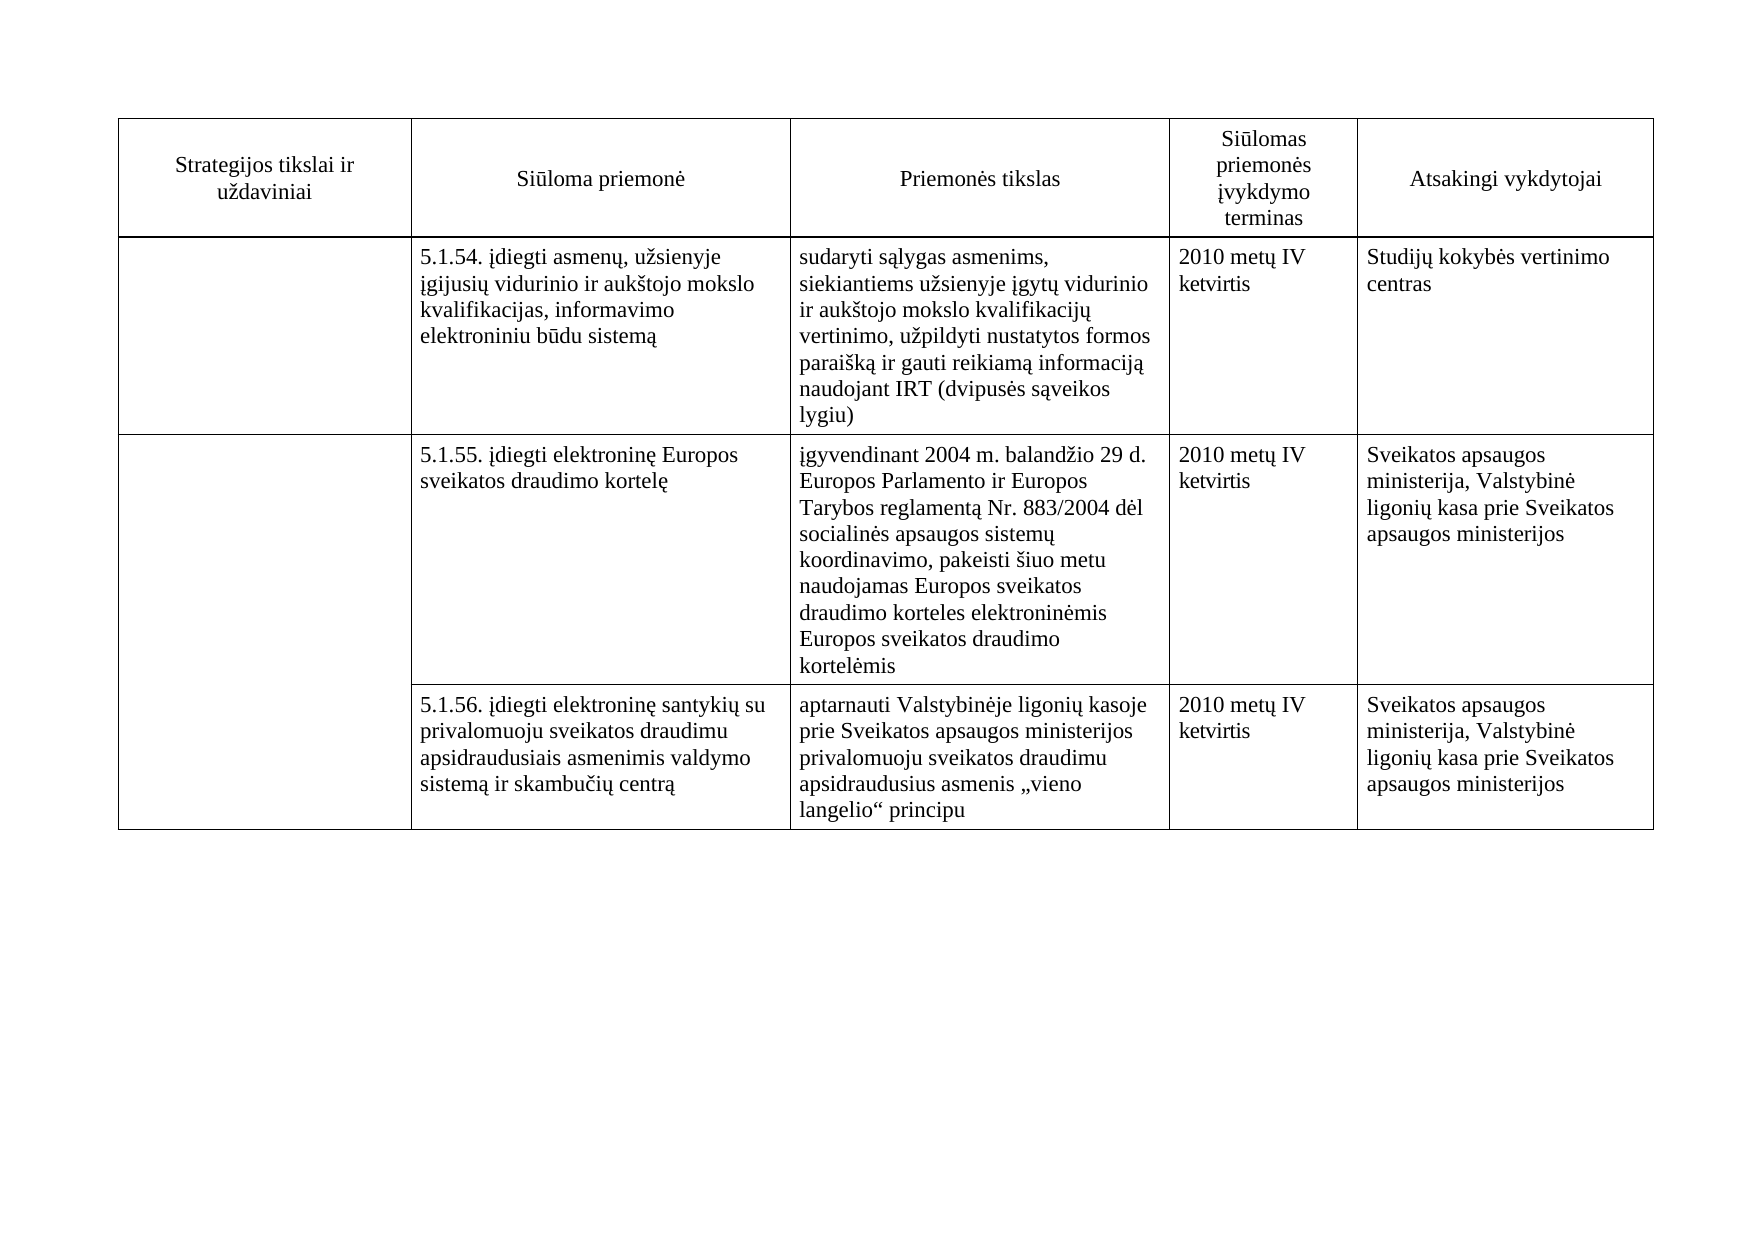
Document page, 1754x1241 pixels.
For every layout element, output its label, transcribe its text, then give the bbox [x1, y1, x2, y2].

table_cell aptarnauti Valstybinėje ligonių kasoje prie Sveikatos apsaugos ministerijos privalomuoju sveikatos draudimu apsidraudusius asmenis „vieno langelio“ principu [791, 685, 1169, 829]
table_cell įgyvendinant 2004 m. balandžio 29 d. Europos Parlamento ir Europos Tarybos reglamentą Nr. 883/2004 dėl socialinės apsaugos sistemų koordinavimo, pakeisti šiuo metu naudojamas Europos sveikatos draudimo korteles elektroninėmis Europos sveikatos draudimo kortelėmis [791, 435, 1169, 684]
table_cell 5.1.54. įdiegti asmenų, užsienyje įgijusių vidurinio ir aukštojo mokslo kvalifikacijas, informavimo elektroniniu būdu sistemą [412, 238, 790, 434]
table_cell 2010 metų IV ketvirtis [1170, 238, 1357, 434]
table_cell Sveikatos apsaugos ministerija, Valstybinė ligonių kasa prie Sveikatos apsaugos ministerijos [1358, 685, 1653, 829]
table_cell sudaryti sąlygas asmenims, siekiantiems užsienyje įgytų vidurinio ir aukštojo mokslo kvalifikacijų vertinimo, užpildyti nustatytos formos paraišką ir gauti reikiamą informaciją naudojant IRT (dvipusės sąveikos lygiu) [791, 238, 1169, 434]
table_cell [119, 238, 411, 434]
table_header Siūloma priemonė [412, 119, 790, 236]
table_header Strategijos tikslai ir uždaviniai [119, 119, 411, 236]
table_cell Sveikatos apsaugos ministerija, Valstybinė ligonių kasa prie Sveikatos apsaugos ministerijos [1358, 435, 1653, 684]
table_cell 5.1.55. įdiegti elektroninę Europos sveikatos draudimo kortelę [412, 435, 790, 684]
table_cell 2010 metų IV ketvirtis [1170, 685, 1357, 829]
table_header Atsakingi vykdytojai [1358, 119, 1653, 236]
table_cell 2010 metų IV ketvirtis [1170, 435, 1357, 684]
table_header Priemonės tikslas [791, 119, 1169, 236]
table_cell [119, 435, 411, 829]
table_header Siūlomas priemonės įvykdymo terminas [1170, 119, 1357, 236]
table_cell Studijų kokybės vertinimo centras [1358, 238, 1653, 434]
table_cell 5.1.56. įdiegti elektroninę santykių su privalomuoju sveikatos draudimu apsidraudusiais asmenimis valdymo sistemą ir skambučių centrą [412, 685, 790, 829]
